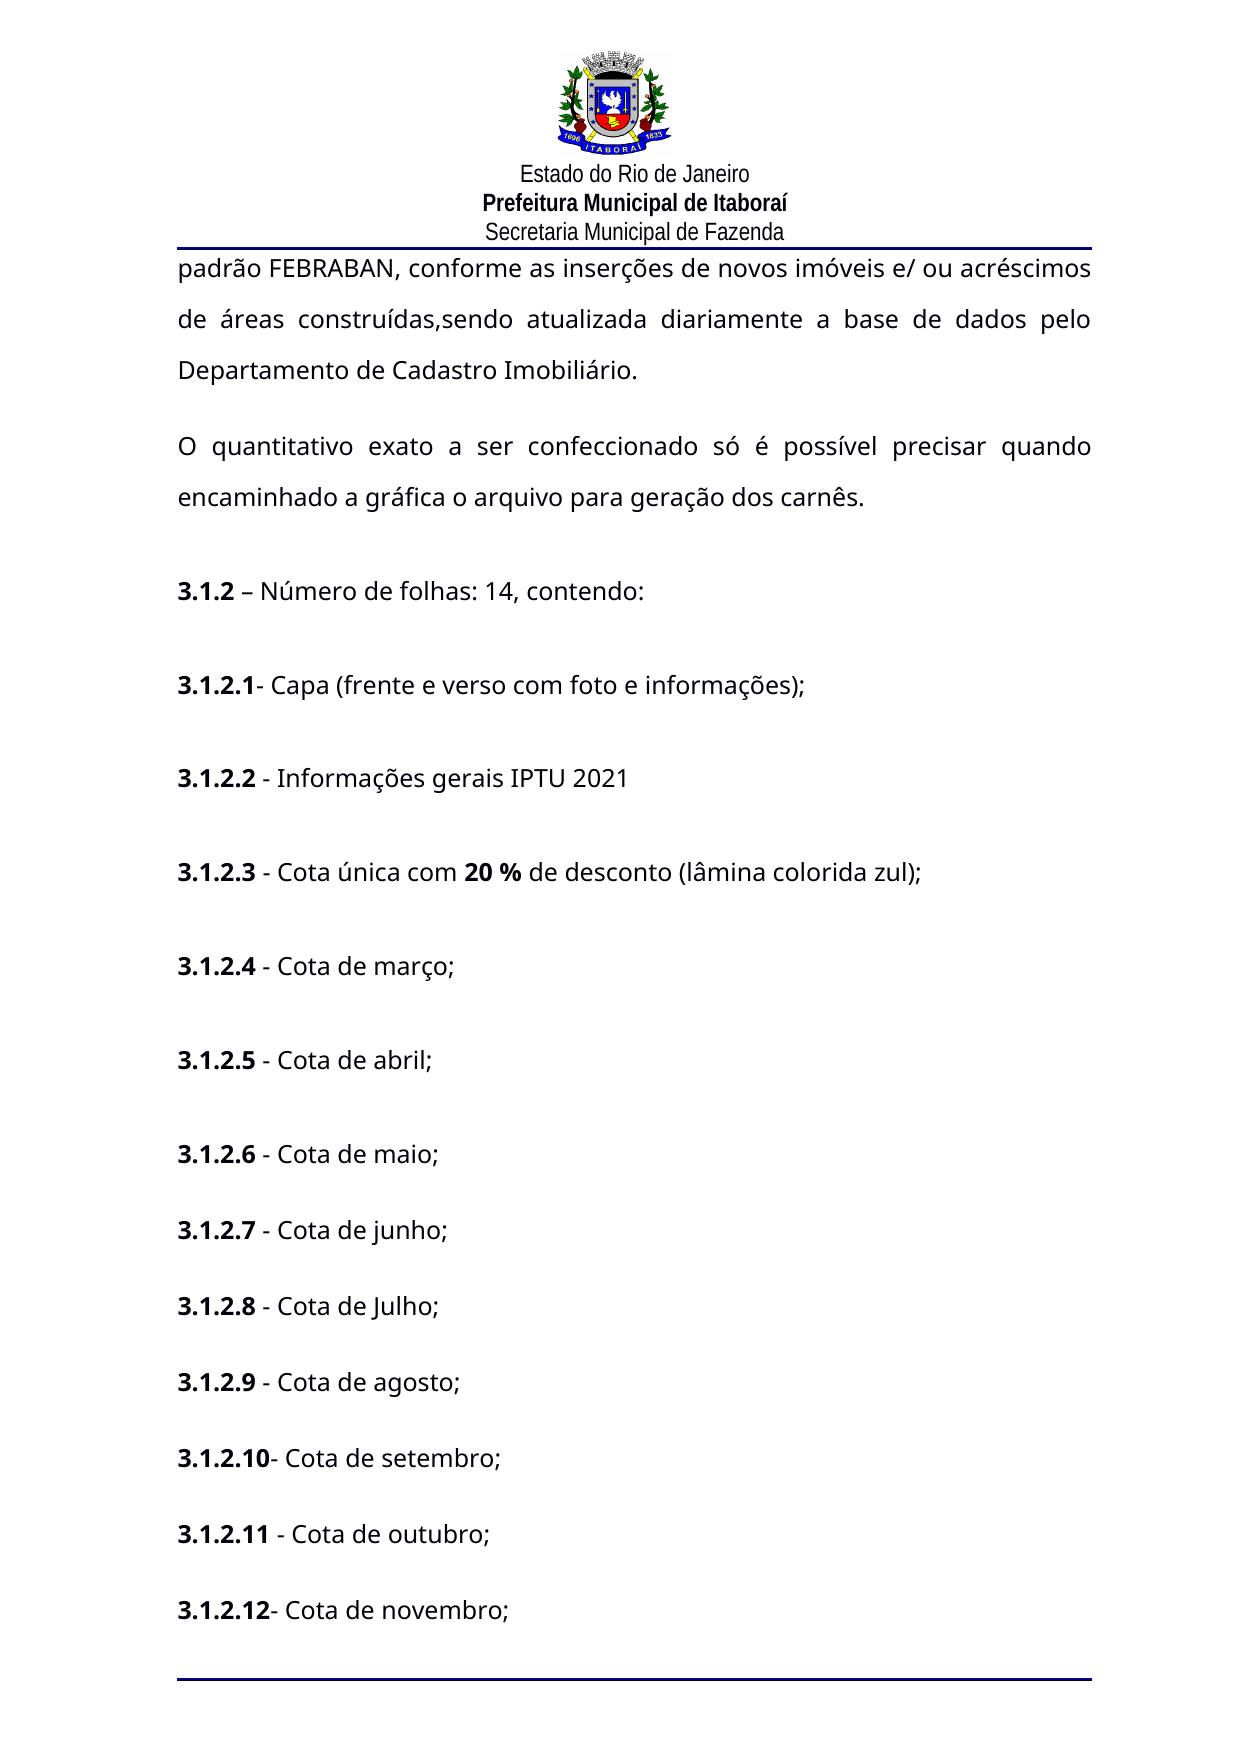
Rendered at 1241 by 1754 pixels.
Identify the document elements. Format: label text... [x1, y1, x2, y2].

list 3.1.2 – Número de folhas: 14, contendo: [177, 573, 1092, 607]
list 3.1.2.9 - Cota de agosto; [177, 1365, 1092, 1399]
list 3.1.2.5 - Cota de abril; [177, 1043, 1092, 1077]
list 3.1.2.12- Cota de novembro; [177, 1593, 1092, 1627]
list 3.1.2.8 - Cota de Julho; [177, 1289, 1092, 1323]
picture [557, 51, 673, 156]
list 3.1.2.11 - Cota de outubro; [177, 1517, 1092, 1551]
list padrão FEBRABAN, conforme as inserções de novos imóveis e/ ou acréscimos de áreas construídas,sendo atualizada diariamente a base de dados pelo Departamento de Cadastro Imobiliário. [177, 250, 1092, 387]
list 3.1.2.4 - Cota de março; [177, 949, 1092, 983]
list O quantitativo exato a ser confeccionado só é possível precisar quando encaminhado a gráfica o arquivo para geração dos carnês. [177, 428, 1092, 514]
list 3.1.2.1- Capa (frente e verso com foto e informações); [177, 667, 1092, 701]
list 3.1.2.3 - Cota única com 20 % de desconto (lâmina colorida zul); [177, 855, 1092, 889]
list 3.1.2.2 - Informações gerais IPTU 2021 [177, 761, 1092, 795]
list 3.1.2.10- Cota de setembro; [177, 1441, 1092, 1475]
list 3.1.2.6 - Cota de maio; [177, 1137, 1092, 1171]
list 3.1.2.7 - Cota de junho; [177, 1213, 1092, 1247]
